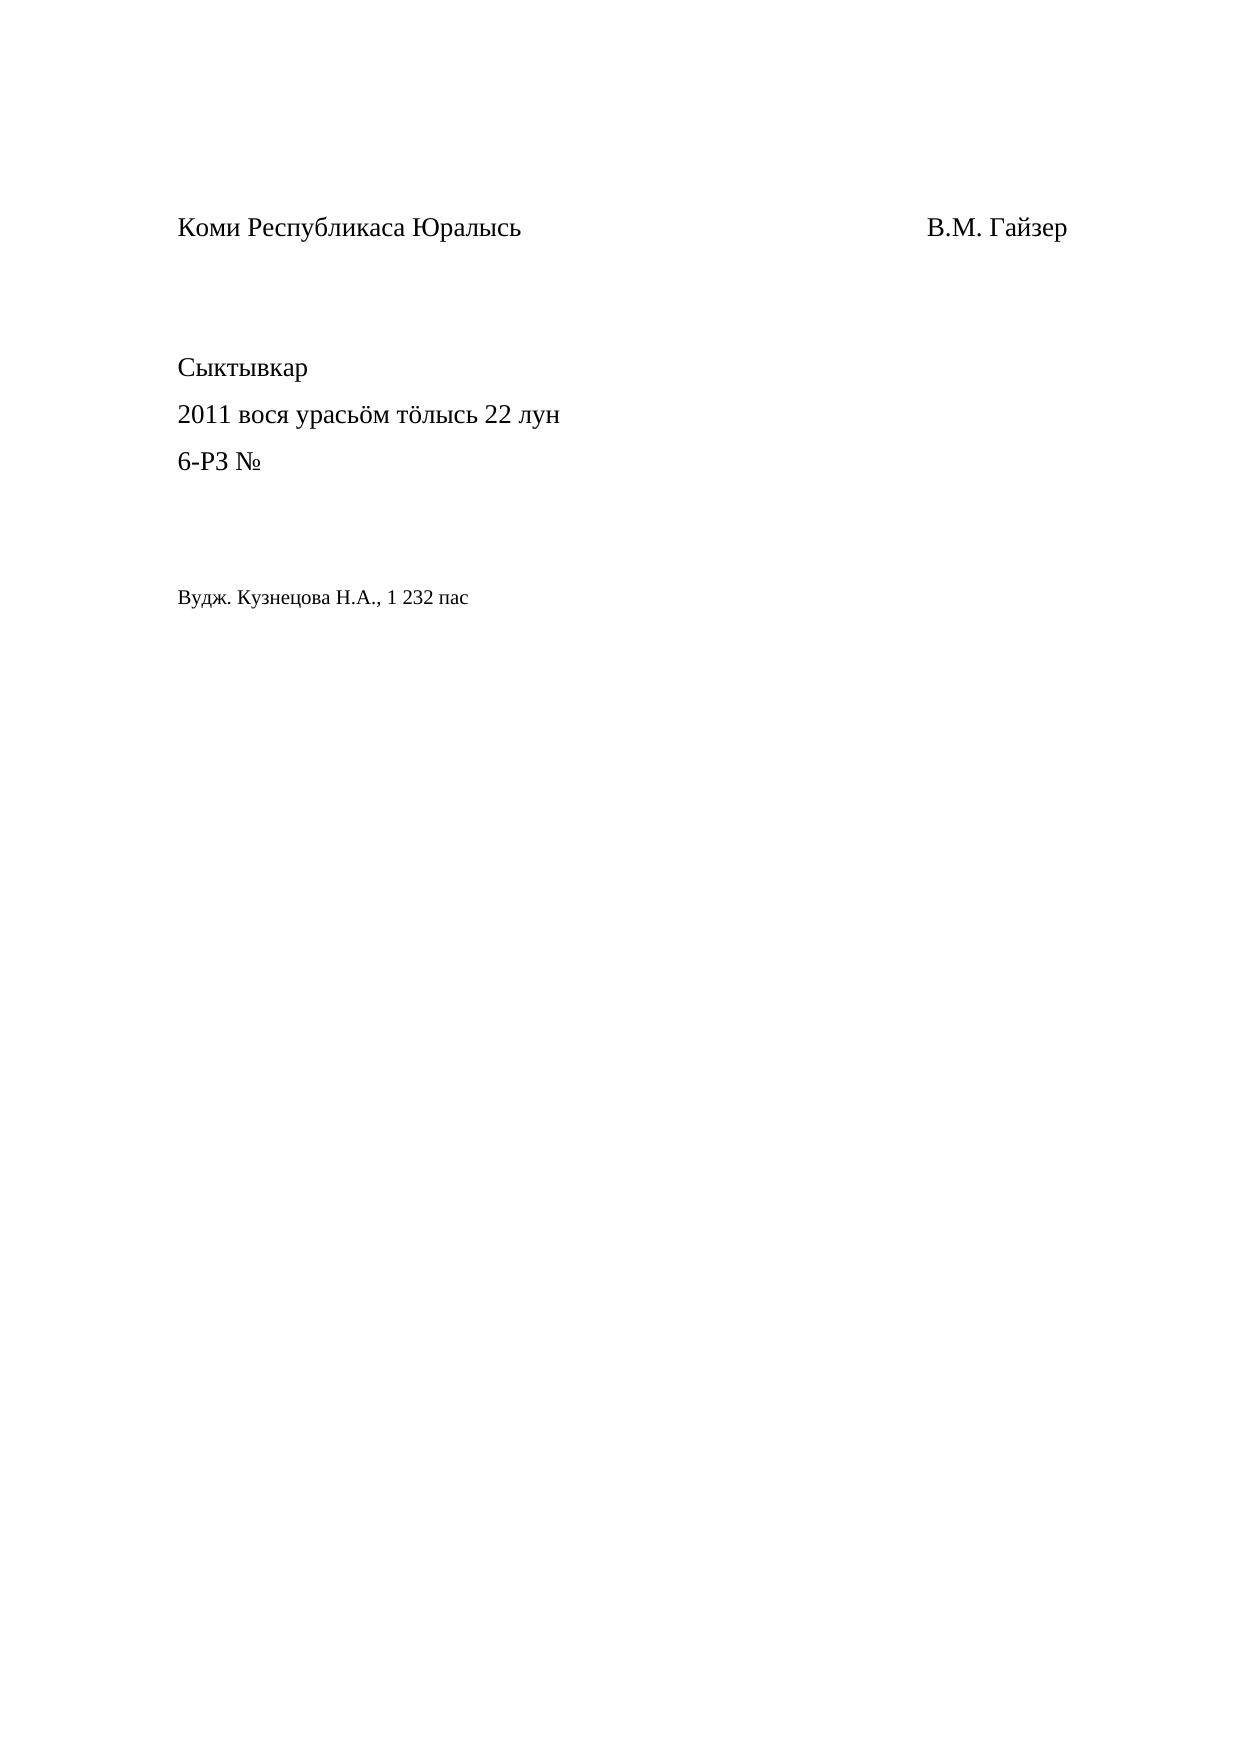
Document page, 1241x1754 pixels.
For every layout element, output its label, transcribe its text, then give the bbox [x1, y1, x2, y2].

text Коми Республикаса Юралысь В.М. Гайзер [177, 211, 1096, 243]
text 2011 вося урасьöм тöлысь 22 лун [177, 398, 1096, 429]
text Сыктывкар [177, 351, 1096, 383]
text 6-РЗ № [177, 445, 1096, 476]
text Вудж. Кузнецова Н.А., 1 232 пас [177, 585, 1096, 609]
